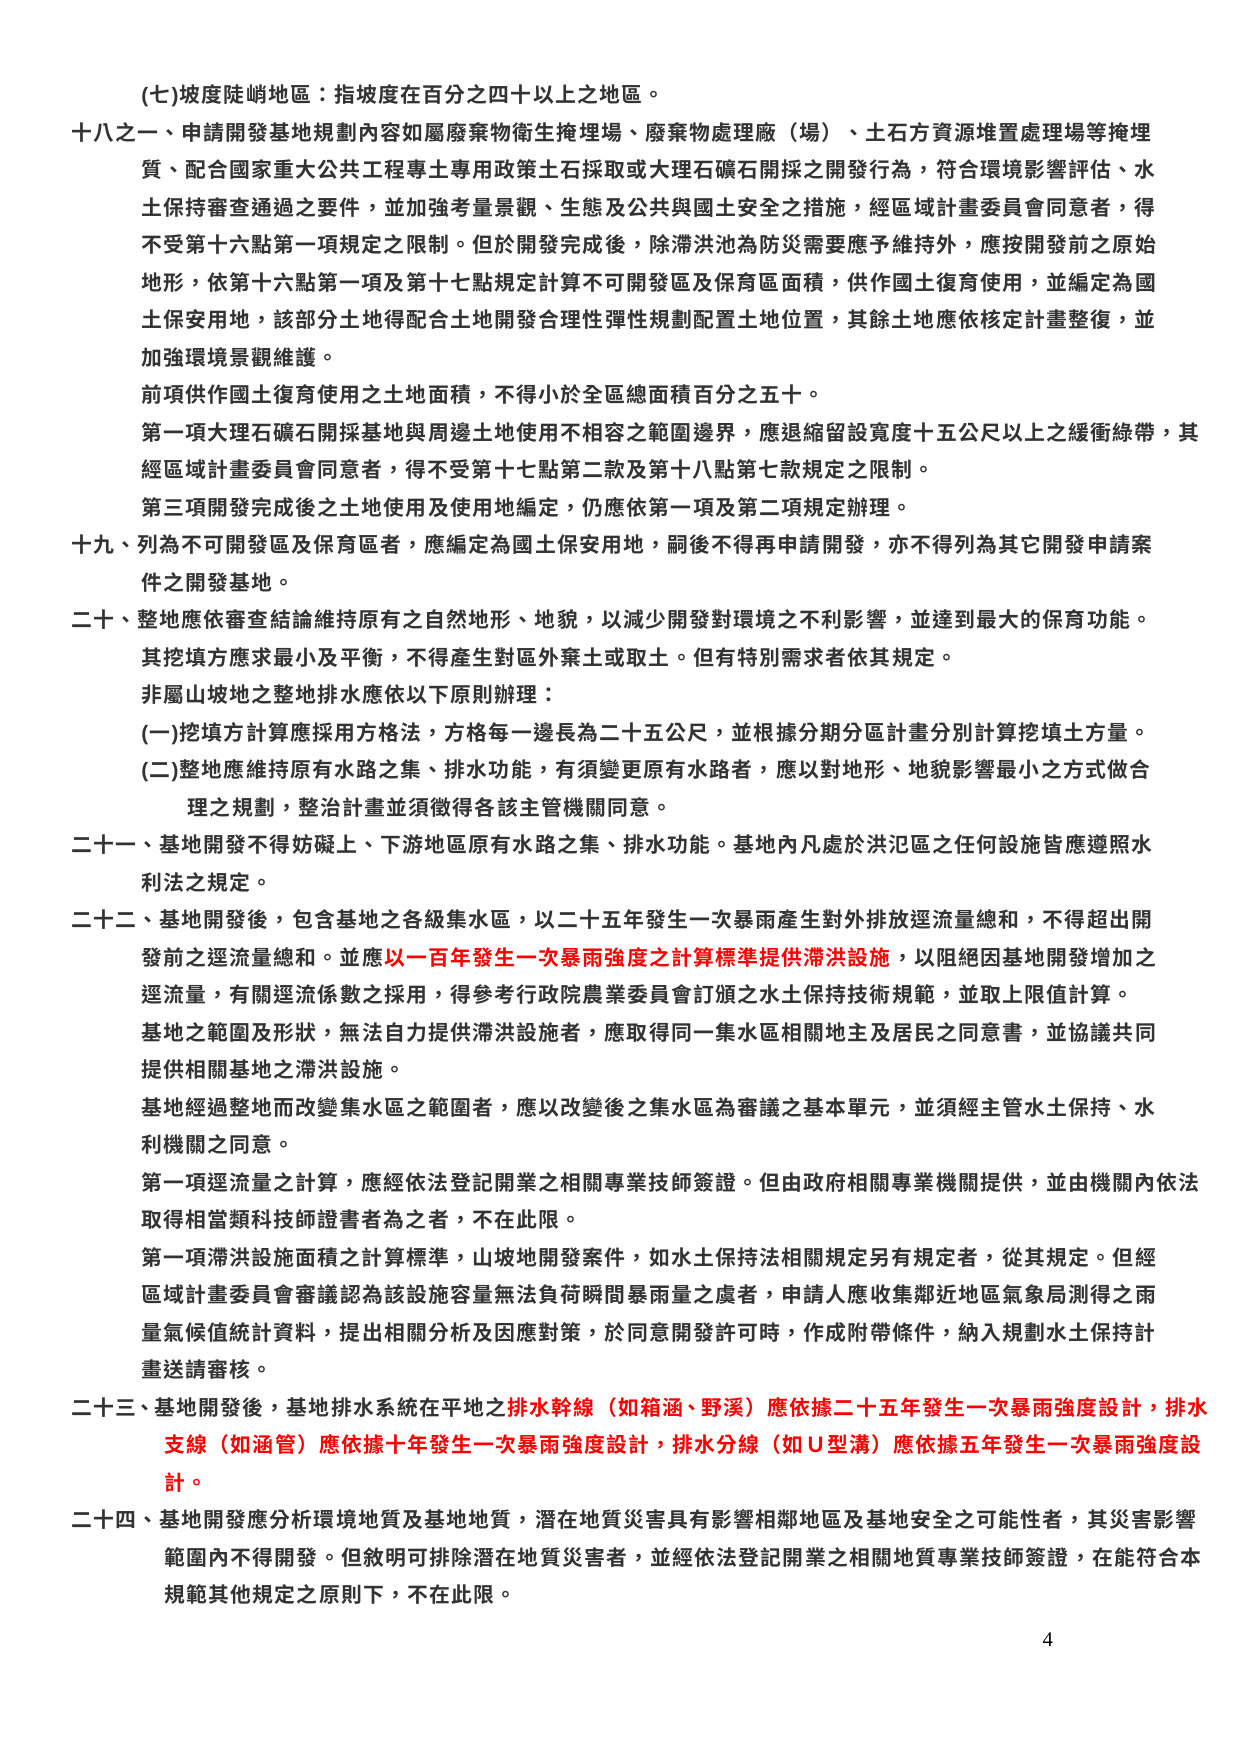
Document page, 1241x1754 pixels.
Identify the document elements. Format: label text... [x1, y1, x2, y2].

table_header 內政部102.9.6台內營字第1020808863號令修正部分規定及總編第五點附件一、總編第六點附件二及附件三、總編第八點附表二之一 壹、總編 一、本規範依區域計畫法(以下簡稱本法)第十五條之二第二項規定訂定之。 二、非都市土地申請開發面積足以影響原使用分區劃定目的者，依非都市土地使用管制規則規定，其土地使用 計畫應經區域計畫擬定機關審議者，除其他法令另有規定者外，應以本規範為審查基準。 三、非都市土地申請開發區應符合區域計畫保育水土及自然資源、景觀及環境等土地利用方針，並應符合區域 計畫之部門發展計畫之指導。 四、本規範計分總編、專編及開發計畫書圖三部分，專編條文與總編條文有重複規定事項者，以專編條文規定 為準。未列入專編之開發計畫，依總編條文之規定。 五、為提供非都市土地擬申請開發者之諮詢服務，申請人得檢具 附件一之資料，函請區域計畫原擬定機關或直轄市、縣(市)政府就擬申請開發之基地，是否具有不得開發之限制因素，提供相關意見。 六、申請人申請開發許可，應檢具下列書圖文件： (一)申請書。 (二)開發計畫書圖。 (三)涉水土保持法令規定應檢附水土保持規劃書者及涉環境影響評估法令規定應檢附書圖者，從其規定辦 理。 前項第一款及第二款書圖文件格式如 附件二、 附件三。 七、申請開發者依本法有關規定應向直轄市、縣(市)政府繳交開發影響費者，其費用之計算除依規定辦理外，並應載明於開發計畫書中。 八、直轄市、縣（市）政府及區域計畫擬定機關受理申請開發案件時，應查核其開發計畫及有關文件 （如 附表一、 附表二之一 、 附表二之二 ）；有須補正者，應通知申請人限期補正。 八之一、申請開發殯葬、廢棄物衛生掩埋場、廢棄物封閉掩埋場、廢棄物焚化處理廠、營建剩餘土石方資源堆置處理場及土石採取場等設施，於土地使用分區變更計畫申請同意階段，應依總編第三點、第八點、第九點、第十點、第十二點至第十六點、第十八點、第二十四點、第二十六點、第二十九點規定及下列各款規定審議： (一)應就基地服務範圍內說明現有設施分布與供給情形，並從供需面分析開發設置之必要性。 (二)開發基地區位應考量區位適宜性並說明開發行為對鄰近地區之負面影響與防治措施。 開發基地如經區域計畫委員會依前項規定審查無設置必要性或區位不適宜者，得不予同意。 直轄市、縣（市）政府依第八點規定受理第一項申請開發案件後，直轄市、縣（市）政府應召開聽取陳情民眾或相關團體意見會議，申請人應就民眾或相關團體陳述意見做成紀錄並研擬回應意見，於提報區域計畫委員會審議時一併檢附。但已依土地徵收條例、環境影響評估法或其他目的事業法令規定辦理公聽會，且檢附相關資料佐證其公聽會之說明內涵，包括開發計畫之範圍、計畫內涵及土地取得方式者，不在此限。 九、申請開發之基地不得位於附表二之一 所列限制發展地區。但有下列情形，不在此限： (一)經各項限制發展地區及下列必要性設施之中央目的事業主管機關，依其主管法令同意興辦者，如穿越性道路、公園、上下水道、郵政、自來水、電信、電力、政府機關、公有平面停車場、國防等之公共設施、公用事業、重大公共建設及為維護水源必要之道路。 (二)為整體規劃需要，不可避免夾雜之零星小面積土地符合第九點之一規定者，得納入範圍，並應維持原地形地貌不得開發使用。 (三)依各項限制發展地區之中央目的事業主管法令許可開發案。 前項限制發展地區中重要水庫集水區，係指現有、興建中、規劃完成且定案，作為供家用及公共給水者為重要水庫（詳 附表三）；其範圍依各水庫管理機關（構）劃定並由經濟部查認，送由內政部公告之範圍為標準，或大壩上游全流域面積。 九之一、申請開發基地內如有夾雜之零星屬於限制發展地區之土地，須符合下列情形，始得納入開發基地： (一)納入之夾雜地須基於整體開發規劃之需要。 (二)夾雜地仍維持原使用分區及原使用地類別，或同意變更為國土保安用地。 (三)夾雜地不得計入保育區面積計算。 (四)面積不得超過基地開發面積之百分之十或二公頃，且扣除夾雜土地後之基地開發面積仍應大於得辦理土地使用分區變更規模。 (五)應擬定夾雜地之管理維護措施。 十、申請開發之基地，如位於自來水水質水量保護區之範圍者，其開發應依自來水法之規定管制。其基地污水排放之承受水體未能達到環境保護主管機關公告該水體分類之水質標準或河川水體之容納污染量已超過主管機關依該水體之涵容能力所定之管制總量者或經水利主管機關認為對河防安全堪虞者，不得開發。但經區域計畫委員會同意興辦之各項供公眾使用之設施，不在此限。 開發基地所在之自來水水質水量保護區已依法公告飲用水水源水質保護區或飲用水取水口一定距離內之地區者，其開發應依前項規定及飲用水管理條例相關規定辦理，不受第三項規定之限制。但如開發基地未位於該自來水水質水量保護區已公告之飲用水水源水質保護區或飲用水取水口一定距離內之地區，並經飲用水主管機關說明該自來水水質水量保護區內不再另外劃設其他飲用水水源水質保護區者，其開發僅依第一項規定辦理，不受第三項規定之限制。 第一項基地所在之自來水水質水量保護區，於尚未依法公告飲用水水源水質保護區之範圍或飲用水取水口一定距離前，其開發除應依第一項規定辦理外，並應符合下列規定。但有特殊情形，基於國家社會經濟發展需要者且無污染或貽害水源、水質與水量行為之虞者，經提出廢水三級處理及其他工程技術改善措施，並經飲用水及自來水主管機關審查同意後，送經區域計畫委員會審查通過者，得不受本項第一款及第二款規定之限制。 (一)距離豐水期水體岸邊水平距離一千公尺之範圍，區內禁止水土保持以外之一切開發整地行為。 (二)取水口上游半徑一公里內集水區及下游半徑四百公尺，區內禁止水土保持以外之一切開發整地行為。 (三)距離豐水期水體岸邊水平距離一千公尺以外之水源保護區，其開發管制應依自來水法之規定管制。 (四)各主管機關依本編第六點審查有關書圖文件，且各該主管機關同意者。 十一、申請開發之基地位於原住民保留地者，其申請開發之計畫經中央主管機關核准並經區域計畫委員會同意 者，得為礦業、土石、觀光遊憩及工業資源之開發，不受本編第九點及第十點之限制。但不得違背其他法令 之規定。 十二、申請開發之基地位於自來水淨水廠取水口上游半徑一公里集水區內，且基地尚無銜接至淨水廠取水口下游之專用污水下水道系統者，暫停核發開發許可。但提出上述系統之設置計畫，且已解決該系統所經地區之土地問題者，不在此限，其設置計畫應列於第一期施工完成。 前項基地如位於自來水水質水量保護區之範圍者，則依第十點規定辦理，免依本點規定辦理。 十三、基地之原始地形或地物經明顯擅自變更者，除依法懲處外，並依水土保持法相關規定暫停兩年申辦，其不可開發區之面積，仍以原始地形為計算標準。 前項開發案件經本部區域計畫委員會審議且獲致結論不同意者，請各該管直轄市、縣（市）政府確實遵照本法第二十一條及第二十二條相關規定，嚴格究辦執行。 十四、基地土地形狀應完整連接，如位於山坡地該連接部分最小寬度不得少於五十公尺，位於平地不得小於三十公尺，以利整體規劃開發及水土保持計畫。但經區域計畫委員會認定情況特殊且符合整體規劃開發及水土保持計畫，並無影響安全之虞者，不在此限。 十五、基地內之公有土地或未登記土地，基於整體規劃開發及水土保持計畫需要，應先依規定取得同意合併開發 或核准讓售之文件。 十六、基地內之原始地形在坵塊圖上之平均坡度在百分之四十以上之地區，其面積之百分之八十以上土地應維持原始地形地貌，且為不可開發區，其餘土地得規劃作道路、公園、及綠地等設施使用。 坵塊圖上之平均坡度在百分之三十以上未逾四十之地區，以作為開放性之公共設施或必要性服務設施使用為限，不得作為建築基地（含法定空地）。 滯洪設施之設置地點位於平均坡度在百分之三十以上地區，且符合下列各款規定者，經區域計畫委員會審查同意後，得不受前二項規定限制： (一)設置地點之選定確係基於水土保持及滯洪排水之安全考量。 (二)設置地點位於山坡地集水區之下游端且區位適宜。 (三)該滯洪設施之環境影響評估及水土保持規劃業經各該主管機關審查通過。 (四)申請人另提供位於平均坡度在百分之三十以下地區，與滯洪設施面積相等之土地。但該土地除規劃為保育目的之綠地外，不得進行開發使用。 申請開發基地之面積在十公頃以下者，原始地形在坵塊圖上之平均坡度在百分之三十以下之土地面積應占 全區總面積百分之三十或三公頃以上；申請開發基地之面積在十公頃以上者，其可開發面積如經區域計畫 委員會審查認為不符經濟效益者，得不予審查或作適度調整。 十七、基地開發應保育與利用並重，並應依下列原則，於基地內劃設必要之保育區，以維持基地自然淨化空氣、涵養水源、平衡生態之功能： (一)基地應配合自然地形、地貌及地質不穩定地區，設置連貫並儘量集中之保育區，以求在功能上及視覺 上均能發揮最大之保育效果。除必要之道路、公共設施或必要性服務設施、公用設備等用地無法避免之狀況外，保育區之完整性與連貫性不得為其它道路、公共設施、公用設備用地切割或阻絕。 (二)保育區面積不得小於扣除不可開發區面積後之剩餘基地面積之百分之三十。保育區面積之百分七十以 上應維持原始之地形地貌，不得開發。 (三)劃為保育區內之土地，如屬曾先行違規整地、海埔新生地、河川新生地或土地使用現況為漁塭、裸露 地、墾耕地者，應補充如何維持保育功能之內容或復育計畫。 (四)保育區面積之計算不得包括道路、公共設施或必要性服務設施、公用設備，且不得於保育區內劃設建 築基地。 (五)滯洪設施如採生態工程方式設置，兼具滯洪、生物棲息與環境景觀等功能，經區域計畫委員會審查同 意，其面積得納入保育區面積計算；前開設施面積納入保育區計算者，仍應符合第二款規定。但基地非屬山坡地範圍，基於公共安全及防災需要，所規劃生態滯洪設施之設置標準高於本規範規定者，經區域計畫委員會審議同意，其變更原始地形地貌之比例，得酌予調整。 (六)非屬山坡地範圍之基地設置以輔助污水處理設施改善水質為目的之人工濕地，經區域計畫委員會審查 同意，得納入保育區面積計算，且其變更原始地形地貌之比例，得酌予調整。 前項第五款及第六款得調整保育區變更原始地形地貌比例，不得大於保育區面積百分之五十。 十八、開發基地內經調查有下列情形之一，且尚未依相關法規劃定保護者，應優先列為保育區： (一)珍貴稀有之動、植物保護地區。 (二)主要野生動物棲息地。 (三)林相良好之主要林帶。 (四)文化資產之保護地區。 (五)經濟部認定之重要礦區且地下有多條舊坑道通過之地區。 (六)特殊地質地形資源：指基地內特殊之林木、特殊山頭、主要稜線、溪流、湖泊等自然地標及明顯而特 殊之地形地貌。 (七)坡度陡峭地區：指坡度在百分之四十以上之地區。 十八之一、申請開發基地規劃內容如屬廢棄物衛生掩埋場、廢棄物處理廠（場）、土石方資源堆置處理場等掩埋 質、配合國家重大公共工程專土專用政策土石採取或大理石礦石開採之開發行為，符合環境影響評估、水 土保持審查通過之要件，並加強考量景觀、生態及公共與國土安全之措施，經區域計畫委員會同意者，得 不受第十六點第一項規定之限制。但於開發完成後，除滯洪池為防災需要應予維持外，應按開發前之原始 地形，依第十六點第一項及第十七點規定計算不可開發區及保育區面積，供作國土復育使用，並編定為國 土保安用地，該部分土地得配合土地開發合理性彈性規劃配置土地位置，其餘土地應依核定計畫整復，並 加強環境景觀維護。 前項供作國土復育使用之土地面積，不得小於全區總面積百分之五十。 第一項大理石礦石開採基地與周邊土地使用不相容之範圍邊界，應退縮留設寬度十五公尺以上之緩衝綠帶，其經區域計畫委員會同意者，得不受第十七點第二款及第十八點第七款規定之限制。 第三項開發完成後之土地使用及使用地編定，仍應依第一項及第二項規定辦理。 十九、列為不可開發區及保育區者，應編定為國土保安用地，嗣後不得再申請開發，亦不得列為其它開發申請案 件之開發基地。 二十、整地應依審查結論維持原有之自然地形、地貌，以減少開發對環境之不利影響，並達到最大的保育功能。 其挖填方應求最小及平衡，不得產生對區外棄土或取土。但有特別需求者依其規定。 非屬山坡地之整地排水應依以下原則辦理： (一)挖填方計算應採用方格法，方格每一邊長為二十五公尺，並根據分期分區計畫分別計算挖填土方量。 (二)整地應維持原有水路之集、排水功能，有須變更原有水路者，應以對地形、地貌影響最小之方式做合 理之規劃，整治計畫並須徵得各該主管機關同意。 二十一、基地開發不得妨礙上、下游地區原有水路之集、排水功能。基地內凡處於洪氾區之任何設施皆應遵照水 利法之規定。 二十二、基地開發後，包含基地之各級集水區，以二十五年發生一次暴雨產生對外排放逕流量總和，不得超出開 發前之逕流量總和。並應以一百年發生一次暴雨強度之計算標準提供滯洪設施，以阻絕因基地開發增加之 逕流量，有關逕流係數之採用，得參考行政院農業委員會訂頒之水土保持技術規範，並取上限值計算。 基地之範圍及形狀，無法自力提供滯洪設施者，應取得同一集水區相關地主及居民之同意書，並協議共同 提供相關基地之滯洪設施。 基地經過整地而改變集水區之範圍者，應以改變後之集水區為審議之基本單元，並須經主管水土保持、水 利機關之同意。 第一項逕流量之計算，應經依法登記開業之相關專業技師簽證。但由政府相關專業機關提供，並由機關內依法取得相當類科技師證書者為之者，不在此限。 第一項滯洪設施面積之計算標準，山坡地開發案件，如水土保持法相關規定另有規定者，從其規定。但經 區域計畫委員會審議認為該設施容量無法負荷瞬間暴雨量之虞者，申請人應收集鄰近地區氣象局測得之雨 量氣候值統計資料，提出相關分析及因應對策，於同意開發許可時，作成附帶條件，納入規劃水土保持計 畫送請審核。 二十三、基地開發後，基地排水系統在平地之排水幹線（如箱涵、野溪）應依據二十五年發生一次暴雨強度設計，排水支線（如涵管）應依據十年發生一次暴雨強度設計，排水分線（如Ｕ型溝）應依據五年發生一次暴雨強度設計。 二十四、基地開發應分析環境地質及基地地質，潛在地質災害具有影響相鄰地區及基地安全之可能性者，其災害影響範圍內不得開發。但敘明可排除潛在地質災害者，並經依法登記開業之相關地質專業技師簽證，在能符合本規範其他規定之原則下，不在此限。 潛在地質災害之分析資料如係由政府相關專業機關提供，並由機關內依法取得相當類科技師證書者為之 者，不受前項應經依法登記開業之相關地質專業技師簽證之限制。 開發基地位於地質法公告之地質敏感區且依法應進行基地地質調查及地質安全評估者，應納入地質敏感 區基地地質調查及地質安全評估結果。 二十五、基地開發不得阻絕相鄰地區原有通行之功能，基地中有部分為非申請開發範圍之地區者，應維持該等地 區原有通行之功能。 二十六、基地聯絡道路，應至少有獨立二條通往聯外道路，其中一條其路寬至少八公尺以上，另一條可為緊急通路且寬度須能容納消防車之通行。但經區域計畫委員會認定情況特殊且足供需求，並無影響安全之虞者，不在此限。 二十七、基地開發應依下列原則確保基地通往中心都市之縣級（含）以上道路系統的順暢： (一)基地開發完成後，其衍生之尖峰小時交通流量不得超過該道路系統Ｄ級服務水準之最小剩餘容量， 且其對鄰近重要路口延滯不得低於Ｄ級服務水準，優先申請者得優先分配剩餘容量。 (二)前款道路系統無剩餘容量時，暫停核發開發許可。但有計畫道路或申請人提出交通改善計畫能配合 基地開發時程，且徵得該道路主管機關之同意，並符合前款規定者，不在此限。 二十八、基地開發應視需要規劃或提供完善之大眾運輸服務或設施。 二十九、基地開發應檢附電力、電信、垃圾及自來水等相關事業主管機構之同意文件。但各該機構不能提供服務 而由開發申請人自行處理，並經各該機構同意者不在此限。高壓輸電力線經過之土地，原則上規劃為公 園、綠地或停車場使用，並應依電力主管機構有關規定辦理。 三十、基地內應依下水道法設置專用下水道系統及管理組織，下水道系統應採用雨水與污水分流方式處理。 三十一、為確保基地及周遭環境之品質與公共安全，區域計畫擬定機關得依基地本身及周遭之環境條件，降低開 發區之建蔽率、容積率；並得就地質、排水、污水、交通、污染防治等項目，委託專業機構或學術團體 代為審查，其所需費用由申請人負擔。 三十二、開發後基地內之透水面積，山坡地不得小於扣除不可開發區及保育區面積後剩餘基地面積的百分之五 十，平地不得小於百分之三十。但經區域計畫委員會認定無影響安全之虞者，不在此限。 三十三、基地整地應配合自然景觀風貌，儘量自然化，其整地之綠化應與自然環境配合。 三十四、公共管線應以地下化為原則，管線如暴露於公共主要路線上時，應加以美化處理。 三十五、開發區內建築配置應儘量聚集，並將法定空地儘量靠近連貫既有之保育區，使得建築物基地之法定空地 能與保育區相連貫，而發揮最大保育功能。 三十六、基地內之道路應順沿自然地形地貌，並應依下列原則設置： (一)避免道路整地造成長期之基地開發傷痕，以維護基地之自然景觀。 (二)路網之設置應表達基地之自然地形結構，避免平行道路產生之階梯狀建築基地平台所形成之山坡地平地化建築現象，並避免產生違背基地自然特性之僵硬人工線條。 三十七、申請開發者，應依下列原則提供基地民眾享有接觸良好自然景觀的最大機會： (一)優先提供良好之觀景點為公共空間，如公園、步道及社區中心等。 (二)以公共步道銜接視野優良之公共開放空間。 (三)建物的配置應提供良好的視覺景觀。 三十八、為維護整體景觀風貌及視野景觀品質，申請開發之基地與相鄰基地同時暴露於主要道路之公共視野中 者，應配合相鄰基地優良之景觀特色，塑造和諧的整體意象。 三十九、申請開發者，其基地內建築物應尊重自然景觀之特色，並應注意下列事項： (一)建築量體、線條、尺度均應順應自然地形地貌之結構，表達並強化各個地形景觀。 (二)建築物之容許高度應隨坡地高度之降低而調整，以確保大多數坡地建築的視野景觀。 (三)建築尺度、色彩、材質及陰影效果，均應與相鄰地形地貌配合，並應保持以自然景觀為主之特色。 (四)利用地形的高低差或建築物本體，提供停車空間以避免增加整地的面積及大片的停車景觀。 (五)依建築法令綠建築相關規定辦理之開發基地，應說明綠建築設計構想並承諾未來於建築許可階段配合 辦理。 四十、申請開發案之土地使用與基地外周邊土地使用不相容者，應自基地邊界線退縮設置緩衝綠帶。寬度不得小於十公尺，且每單位平方公尺應至少植喬木一株，前述之單位應以所選擇喬木種類之成樹樹冠直徑平方為計算標準。但天然植被茂密經認定具緩衝綠帶功能者，不在此限。 前項緩衝綠帶與區外公園、綠地鄰接部分可縮減五公尺。 四十一、申請開發，需於基地季節風上風處設置防風林帶者，其寬度比照緩衝綠帶標準。 前項防風林帶得配合緩衝綠帶設置。 四十二、全區綠化計畫應先就現有植栽詳細調查，樹高十公尺以上及樹高五公尺以上且面積達五百平方公尺之樹林，應予原地保存。但在允許改變地貌地區得於區內移植。 前項樹林經中央林業主管機關核可得砍伐林木者，不在此限。 四十三、全區綠化計畫應涵括機能植栽（緩衝、遮蔽、隔離、綠蔭、防音、防風、防火及地被等植栽）景觀植栽及人工地面植栽等項目，並以喬木、灌木及地被組合之複層林為主要配置型態。 前項綠化計畫範圍應包含基地私設之聯絡道路。 四十四、開發區位於下列高速鐵路、高速公路及區域計畫景觀道路行經範圍內，應做視覺景觀分析： (一)以高速鐵路、高速公路兩側二公里範圍內或至最近稜線之範圍內，並擇取其中範圍較小者。 (二)以區域計畫景觀道路（如 附表七）兩側一公里範圍內或至最近山稜線之範圍內，並擇取其中範圍 較小者。 四十四之一、申請開發之基地位於河川新生地範圍者，應符合下列規定： (一)開發計畫書應敘明土地使用性質及相關防洪計畫之相容性，開發計畫應符合河流流域之整體規劃，以 維持原有河系流向、河岸之平衡及生態系之穩定，將環境影響減至最小為原則。開發區土地利用應採低密度之規劃使用，明確說明其土地需求之計量方式，並依計畫目的及區位環境特性，編定適當土地使用分區及用地，且應視開發區之土地利用方式及鄰近地區需要，適當配置相關排水設施及防汛通路，以供防汛搶險之公共安全使用。 (二)開發計畫中應包含築堤造地計畫以敘明土地利用強度及堤防設計關聯性，並檢附於河川新生地開發築堤造地計畫摘要簡表（如 附表六）。有關堤防結構型式之規劃設計應先考慮新生地之土地使用分區，以安全、經濟與河岸景觀、生態保育並重為原則，宜採親水性及生態工法之設計。有關堤防之興建及排水工程設計，並應先報請水利主管機關審核同意，施工前須向水利主管機關申請核准。 (三)開發計畫中應研訂環境維護計畫及土地處理計畫，以分期分區方式辦理開發者，並應說明開發各期與 分區之資金來源及資金運用估算方式。因開發致可能影響鄰近地區之安全或對既有設施造成之損害，所採取之河岸防護措施，其防護計畫成本應納入開發申請案財務計畫中。 前項所稱河川新生地開發，係指涉及築堤造地及堤後新生地之開發者。 四十四之二、為因應氣候變遷影響及不同天然災害（如水災、土石流、颱風及地震等）發生時之緊急避難與防救災措施，開發案件應研擬防災計畫內容。 四十四之三、申請開發案件如屬單一興辦事業計畫使用者，於使用地變更規劃時，除緩衝綠帶與保育區土地應分割編定為國土保安用地、滯洪池應分割編定為水利用地及穿越性道路應分割編定為交通用地外，其餘區內土地均編定為該興辦目的事業使用地。 申請開發案件如非屬單一興辦事業計畫使用者，區內各種土地使用項目仍應按審定土地使用計畫內容與性質，分割編定為適當使用地類別。 申請開發案件屬第一項情形者，申請人應依第一項用地變更編定原則規劃用地類別，並依非都市土地使用管制規則規定應編定之用地類別，擬具各種用地之土地使用強度對照表，本部區域計畫委員會於審議時，得視個案之開發類型及規模等因素，賦予開發建築之建蔽率、容積率及有關土地使用管制事項。 四十四之四、申請開發案經本部區域計畫委員會審查會議審議通過，本部尚未核發開發許可函前，非經申請人發 生新事實或發現新證據，並查明屬實者，應維持原決議。 四十四之五、申請開發之基地位於山坡地範圍者，其基地整地、排水、景觀等相關設施之規劃與配置，宜以尊重 生態之理念進行設計。 四十四之六、申請開發基地位於經濟部公告之嚴重地層下陷地區，開發行為所需水源應不得抽取地下水，並應以低耗水使用為原則。 前項申請開發計畫應依所在區域近五年內地面之年平均下陷量，評估該區域未來可能之下陷總量，並據此提出防洪、排水及禦潮等相關措施，以防止基地之地盤沈陷、海水入侵或洪水溢淹等情形。 四十四之七、申請開發基地為行政院同意設立之自由經濟示範區，得訂定土地使用分區管制計畫，說明各種用地之容許使用項目及強度。區內土地依使用性質編定為特定目的事業用地者，其容積率不得超過百分之二百四十。 自由經濟示範區屬綜合性土地利用型態者，應說明各分區使用項目之相容性及管理方式，必要時應說明各種不相容使用行為產生衝突之解決方案。 自由經濟示範區應留設不得少於全區面積百分之二十之公共設施用地。 自由經濟示範區之開發，得免依總編第十七點規定留設保育區。 四十五、本規範實施後，尚未經區域計畫原擬定機關受理審查者，應依本規範審議之。 四十六、本規範為審查作業之指導原則，若有未盡事宜，仍以區域計畫委員會之決議為準。 四十七、本規範經內政部區域計畫委員會審議通過後實施之。 貳、專編 第八編 工業區開發計畫 一、非都市土地申請開發工業區面積不得少於十公頃。但依據產業創新條例等有關規定申請開發者面積不得少於五公頃。有關開發之審議，除其他法令另有規定者外，應以本規範為基準。 二、工業區劃編應採開發計畫暨細部計畫二階段辦理。申請開發工業區面積大於一百公頃者，應先擬具開發計畫， 經各該區域計畫擬定機關審議同意劃編為工業區後，再依核定開發計畫擬具細部計畫，報請各該區域計畫擬定機關審議。但申請開發工業區面積小於一百公頃或經各該區域計畫擬定機關同意者，其開發計畫得併同細部計畫辦理。 申請工業區開發計畫書圖製作格式如 附件二。 三、開發計畫應檢附開發地區所在縣市目前工業區之區位及工業用地利用或閒置資料，分析所在直轄市、縣（市）工業區土地之供需狀況與開發必要性、計畫引進工業區種類與區位，並說明能否與所在直轄市、縣（市）產業及地方發展策略相互配合。 四、申請開發之工業區位於依法劃定之海岸(域)管制區、山地管制區、重要軍事設施管制區或要塞堡壘地帶之範圍者，其開發除應依主管機關公告之事項管制外，並應先向該管主管機關申請許可。 五、工業區內被劃為海岸(域)管制區、山地管制區、重要軍事設施管制區或要塞堡壘地帶之土地，得列為基地內之國土保安、工業區綠地等用地，並依相關法規管制。 六、工業區形狀應完整連接，連接部分最小寬度不得少於五十公尺。基地中有部分為非申請開發範圍之地區者，應維持該等地區出入道路之功能。 七、工業區周邊應劃設二十公尺寬之緩衝綠帶或隔離設施，並應於區內視用地之種類與相容性，在適當位置劃設必要之緩衝綠帶或隔離設施。但在特定農業區設置工業區，其與緊鄰農地之農業生產使用性質不相容者，其緩衝綠帶或隔離設施之寬度不得少於三十公尺；設置特殊工業區，其緩衝綠帶或隔離設施之寬度以六十公尺為原則。 前項工業區周邊緩衝綠帶寬度不得低於十公尺。基地緊鄰森林區或特定農業區者，其緩衝綠帶寬度不得低於二十公尺。但公園、綠地及滯洪池等設施因規劃考量須設置於基地邊界者，經區域計畫委員會同意且寬度符合上開規定者，不在此限。 第一項基地範圍毗鄰工業用地或工業區，經工業主管機關認定二者引進產業之使用行為相容，且經區域計畫委員會同意者，其毗鄰部分之緩衝綠帶或隔離設施寬度得予縮減，並應於其他範圍邊界依前二項規定留設等面積之緩衝綠帶或隔離設施。 第一項所稱隔離設施應以具有隔離效果之道路、平面停車場、水道、公園、綠地、滯洪池、蓄水池等開放性公共設施或必要性服務設施為限。 工業區之開發得免依總編第十七點規定留設保育區。 八、工業區應依開發面積、工業密度、及出入交通量，設置二條以上獨立之聯絡道路，其主要聯絡道路路寬不得小於十五公尺。 前項聯絡道路其中一條作為緊急通路，其寬度不得小於七公尺。 區域計畫委員會得依據工業區之鄉鎮地區環境限制、區位條件、工業性質等酌減其聯絡道路寬度。 九、工業區開發，需計畫利用附近區域大眾運輸系統或其他相關交通建設計畫配合者，應先徵求該管主管機關之 同意。 十、工業區內應設置適當之廢污水處理設施，並採雨水、廢污水分流排放方式，接通至經環境保護主管機關認可 之排水幹線、河川或公共水域。廢污水並不得排放至農業專屬灌排水渠道系統。 十一、工業區開發應依其規模大小於區內設置郵政、金融、治安、消防、交通轉運站、文康運動醫療保健、餐飲 服務、圖書閱覽及休閒運動等必要之服務設施設施。該服務設施規模除須滿足工業區內之需要外，且須與區 外附近之服務設施相配合。 第九編 工業區細部計畫 一、工業區細部計畫應符合開發計畫構想，有變更開發計畫之必要者，應同時提出變更申請。 二、申請非都市土地工業區細部計畫許可應檢附下列書圖文件： (一)申請書。 (二)開發建築計畫。 (三)土地使用分區管制計畫。 (四)公共設施營運管理計畫。 前項書圖文件製作格式如 附件三。 三、工業區街廓型態應配合工業區類型、功能及標準廠房予以規劃，區內各種配置，應依土地開發使用性質及核定之細部計畫，依據非都市土地使用管制規則編定為適當使用地。其中廠房用地、住宅社區用地部分以編定為丁種建築用地為原則，公共設施用地、管理及商業服務用地以編定為特定目的事業用地為原則，滯洪池以編定為水利用地為原則，綠地則以編定為國土保安用地為原則。 單一興辦工業人開發工業區，其土地使用編定原則得依總編第四十四之三點規定辦理。 四、工業區規劃應訂定土地使用分區管制計畫，說明容許使用項目及強度。 工業區開發如採大街廓規劃原則或須對外招商者，其土地使用分區管制計畫應說明區內各種用地容許使用項 目及強度、建築退縮規定、退縮地之使用管制、建築高度管制、停車空間設置標準、道路設計標準、栽植及 景觀綠化、建築附屬設施等。 第二項使用項目如含括員工宿舍者，其管制計畫內容並應說明設置員工住宿所衍生之相關休憩設施、公共設 施之需求及規劃設置方式。 第一項容許使用項目及強度不得違反非都市土地使用管制規則相關規定。 五、工業區應依其環境特性及工業型態，於法令限制之範圍規劃其開發強度。但區域計畫主管機關得視基地本身 及周遭環境條件，降低建蔽率、容積率等以維持環境品質。 六、非工業主管機關申請開發之基地內夾雜零星或狹小之國有土地或未登錄土地，基於整體規劃開發及水土保持 計畫需要，其位於山坡地者應先依規定取得同意合併開發證明文件：位於平地者應先徵得該管國有土地主管機關對該開發案使用國有土地之處理意見。 七、工業區應依開發後之全部實際需求擬定交通系統計畫。其實際交通量、停車場之計算應依其土地使用之不同 予以加總計算。 八、工業區內應依就業人口或服務人口使用之車輛預估數之Ｏ．二倍，規劃公共停車場。 九、工業區內之運輸倉儲場站之貨櫃車輛出入口臨接公共道路者，其出入口大門應以多車道方式規劃並留設暫停 空間，並於基地設置加減速轉彎車道，以確保公共交通之順暢。 十、運輸倉儲場站之設計，應無礙於運貨車輛進出廠區、行進及裝卸之順暢。其作業廠房主要運貨道路之設計應 依交通部訂頒公路路線設計規範規定辦理。 前項主要運貨道路任一車道寬度，不得小於三‧七五公尺。其最小轉彎半徑，應依未來營運時預估使用之最大大型車輛設計。 十一、工業區內之道路系統，應依下列原則留設： (一)主要道路：指連接各分區之主要進出口，或環繞全區及各分區以構成完整之道路系統。道路寬度不得低於十二公尺，全線並須予以植栽綠化。 (二)次要道路：指主要道路以外構成各街廓之道路系統。道路寬度不得低於十公尺，並應視情況予以植栽綠 化。 (三)服務道路：指街廓內或建築基地內留設之服務性道路。道路寬度不得低於八公尺。 前項各款道路之容量應妥為規劃留設，以確保區內行車之順暢。 十二、工業區內寬度超過十公尺之道路，應留設人行道，並應連接其他道路人行道或人行專用步道以構成完整步道系統。 前項人行道得於道路之二側或一側留設，其寬度合計不得小於一‧五公尺，並應予以植栽綠化。 十三、工業區內人行步道系統與車道相接，其行車動線對人行安全造成重大之不利影響者，應以立體化交叉方式 規劃。 十四、工業區開發應檢附自來水、工業用水、電力、電信、垃圾處理及廢棄土處理等相關主管機關明確同意文件。 十五、工業區開發後透水面積不得小於基地面積之百分之三十。 十六、工業區之整地應配合自然景觀風貌，並應依下列方式辦理： (一)整地後之坡面應處理成和緩之曲面，凡暴露於公眾視野之坡面均應模擬自然地形。 (二)基地內除建築物、道路、水域及必要之作業、營運等人工設施外，應予綠化，其綠覆率應達百分之六 十以上。 (三)研擬控制土壤沖蝕量之措施，並應防止土石流失成災害。 (四)整地計畫應說明表土之狀況並擬定表土貯存計畫。 (五)明確敘明棄土、取土地點、運送、其水土保持及安全措施。取、棄土計畫並應依法取得相關主管機關同意。 十七、工業區土地應依其土地使用性質劃定下列使用地： (一)第一種：廠房用地 廠房用地主要供工業區製造業設廠作廠房、製程中必要之相關附屬設施、標準廠房、專業辦公大樓、試驗研究設施、及運輸倉儲設施等設施。 (二)第二種：公共設施用地或必要性服務設施用地 公共設施用地之面積應佔工業區全區面積百分之二十以上，其中綠地不得少於全區面積百分之十。 綠地包括防風林、綠帶、緩衝綠帶及公園，綠地內可供作無固定休閒設施之用外，不得移作其他使用。但其面積不包括建築基地內綠化面積及滯洪池面積。保育區經區域計畫委員會審議具有防風林、綠帶及緩衝綠帶等功能，其面積得併入綠地面積計算。 興辦工業人開發為自用之工業區，依工廠需求，劃設環保設施或必要設施用地。 (三)第三種：管理及商業服務用地 工業區開發，得劃定指定區域作為服務及管理中心用地，其設置面積以不超過總面積之百分之十為原則。但經行政院同意設立之自由經濟示範區，不在此限。 (四)第四種：住宅社區用地 工業區得設置住宅社區，設置規模應依居住人口計算。但面積不得超過工業區內扣除公共設施後總面積之十分之一。 住宅社區規劃原則及其公共設施（含土地）維護管理，應依本規範規定辦理。 (五)第五種：不可開發區及保育區 基地內依總編第十六點及第十八點留設之不可開發區及保育區等土地，應劃設為國土保安用地。除必要之生態體系保護設施、水源保護及水土保持設施、公用事業設施（限點狀或線狀使用）外，不得開發整地或建築使用，並應採取適當保護措施。 (六)第六種：其他經主管機關核准之用地。 十八、廠房用地得作為下列各種使用： (一)廠房或作業場所 廠房或作業場所得配合工廠製程、生產需求，附設下列必須之附屬設施作該工廠使用為限。 1.附屬辦公室。 2.附屬倉庫。 3.附屬生產實驗或訓練房舍。 4.附屬露天設施或堆置場所。 5.附屬停車場。 6.防治公害設備。 7.兼營工廠登記產品有關展示及買賣業務。 8.高壓氣體製造設備及其他附屬設備。 9.單身員工宿舍。 (二)標準廠房 工業區除供製造業設廠外，得按開發工業區之計畫目的及性質，集中規劃部分土地作為標準廠房。 (三)專業辦公大樓 工業區依實際需要，得於廠房用地內指定區域，規劃與該工業區性質相關之專業辨公大樓，限作工業性質辦公大樓使用。 (四)試驗研究設施 工業區依實際需要，得設試驗研究設施，作為與工業區計畫目的及性質有關之試驗研究設施使用。 (五)運輸倉儲設施 工業區依實際需要，得劃定工業區內一定區域作運輸倉儲設施使用。 前項第三款至第五款之面積合計不得超過廠房用地面積百分之二十五。 十九、工業區住宅社區用地，建蔽率不得超過百分之五十，容積率不得超過百分之二百：其在山坡地範圍，建蔽率不得超過百分之四十，容積率不得超過百分之一百二十。 [71, 75, 1208, 1612]
